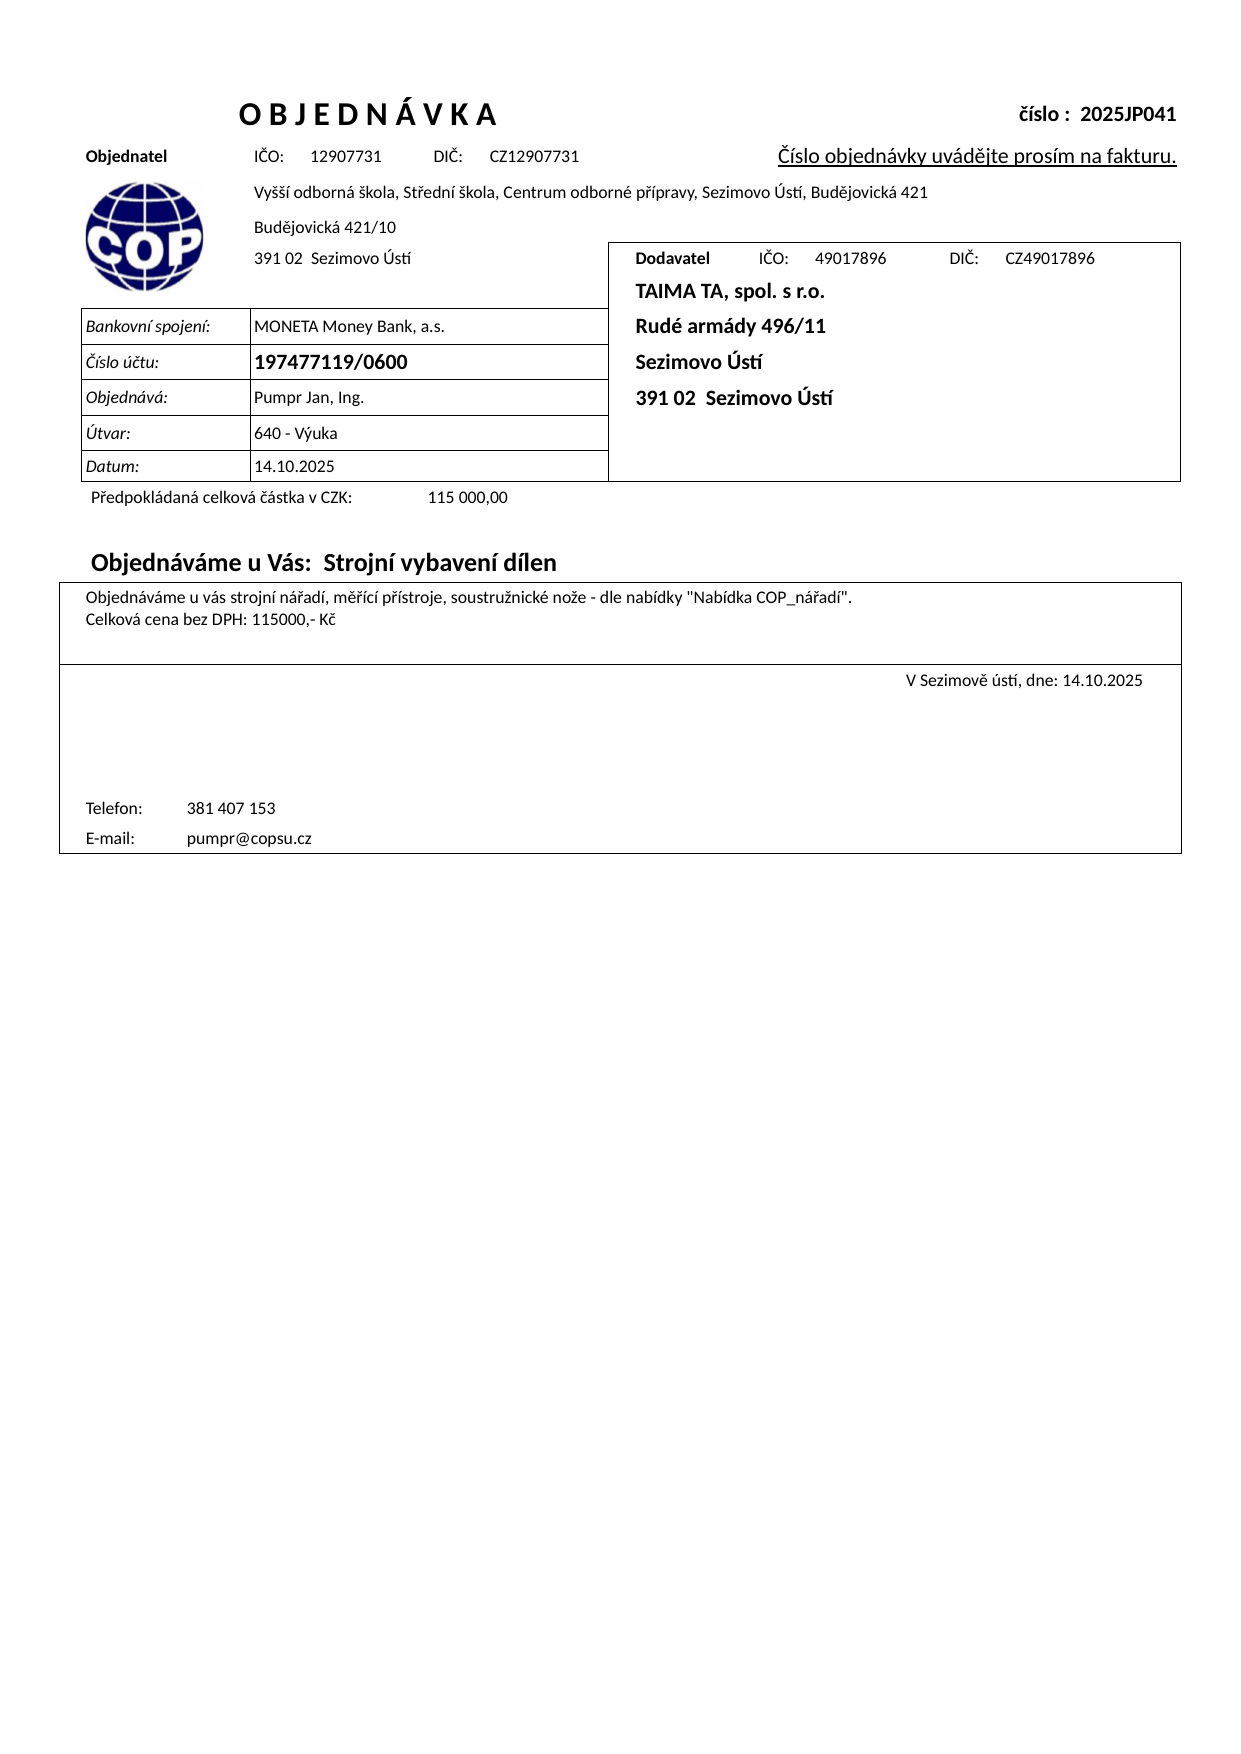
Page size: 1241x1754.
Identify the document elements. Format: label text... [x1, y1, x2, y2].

table_cell [59, 173, 81, 212]
table_cell MONETA Money Bank, a.s. [251, 309, 608, 343]
table_cell [60, 665, 463, 694]
table_cell Útvar: [82, 416, 250, 450]
table_cell [59, 854, 81, 884]
table_cell DIČ: [429, 138, 485, 173]
table_cell [59, 273, 250, 308]
table_cell [609, 379, 631, 414]
table_cell 381 407 153 [183, 793, 1181, 823]
table_cell [609, 450, 631, 481]
table_cell [59, 379, 81, 414]
table_cell 12907731 [306, 138, 429, 173]
table_cell [60, 763, 1181, 793]
table_cell [59, 242, 85, 273]
table_cell Číslo účtu: [82, 345, 250, 379]
table_cell [799, 695, 1069, 733]
table_cell Předpokládaná celková částka v CZK: [81, 482, 418, 512]
table_cell [609, 308, 631, 343]
table_cell Objednáváme u vás strojní nářadí, měřící přístroje, soustružnické nože - dle nabídky "Nabídka COP_nářadí". Celková cena bez DPH: 115000,- Kč [81, 583, 1181, 634]
table_cell IČO: [755, 243, 811, 273]
table_cell [81, 634, 1181, 664]
table_cell V Sezimově ústí, dne: 14.10.2025 [463, 665, 1147, 694]
table_cell [59, 481, 81, 512]
table_cell [1147, 665, 1181, 694]
table_cell [609, 243, 631, 273]
table_cell Telefon: [81, 793, 182, 823]
table_cell 391 02 Sezimovo Ústí [250, 242, 608, 273]
table_cell [60, 823, 81, 853]
table_cell IČO: [250, 138, 306, 173]
table_cell pumpr@copsu.cz [183, 823, 1181, 853]
table_cell 197477119/0600 [251, 345, 608, 379]
table_cell [81, 695, 182, 733]
table_cell [59, 512, 1181, 542]
table_cell [250, 273, 608, 308]
table_cell CZ12907731 [485, 138, 676, 173]
table_cell [60, 695, 81, 733]
table_cell Budějovická 421/10 [250, 212, 676, 242]
table_cell Bankovní spojení: [82, 309, 250, 343]
table_cell CZ49017896 [1001, 243, 1180, 273]
table_cell [59, 138, 81, 173]
table_cell 49017896 [811, 243, 945, 273]
table_cell Objednává: [82, 380, 250, 414]
table_cell Objednatel [81, 138, 250, 173]
table_cell 115 000,00 [418, 482, 1181, 512]
table_cell Vyšší odborná škola, Střední škola, Centrum odborné přípravy, Sezimovo Ústí, Budějovická 421 [250, 173, 1181, 212]
table_cell 640 - Výuka [251, 416, 608, 450]
table_cell DIČ: [945, 243, 1001, 273]
table_cell [631, 450, 1180, 481]
table_cell Dodavatel [631, 243, 754, 273]
table_cell Sezimovo Ústí [631, 344, 1180, 379]
table_cell O B J E D N Á V K A [59, 89, 676, 138]
table_cell [81, 854, 1181, 884]
table_cell [676, 212, 1181, 242]
table_cell [609, 273, 631, 308]
table_cell [1069, 695, 1181, 733]
table_cell [59, 450, 81, 481]
table_cell 391 02 Sezimovo Ústí [631, 379, 1180, 414]
table_header [59, 59, 1181, 89]
table_cell [59, 542, 81, 582]
table_cell [609, 344, 631, 379]
table_cell [60, 634, 81, 664]
table_cell [60, 733, 1181, 763]
table_cell [183, 695, 799, 733]
table_cell Číslo objednávky uvádějte prosím na fakturu. [676, 138, 1181, 173]
table_cell [59, 308, 81, 343]
table_cell [60, 583, 81, 634]
table_cell [59, 884, 1181, 914]
table_cell [59, 415, 81, 450]
table_cell Objednáváme u Vás: Strojní vybavení dílen [81, 542, 1181, 582]
table_cell [204, 212, 250, 242]
table_cell číslo : 2025JP041 [676, 89, 1181, 138]
table_cell [204, 242, 250, 273]
table_cell [60, 793, 81, 823]
table_cell Datum: [82, 451, 250, 481]
table_cell Pumpr Jan, Ing. [251, 380, 608, 414]
table_cell [631, 415, 1180, 450]
table_cell [216, 173, 250, 212]
table_cell [59, 344, 81, 379]
table_cell [609, 415, 631, 450]
table_cell TAIMA TA, spol. s r.o. [631, 273, 1180, 308]
table_cell Rudé armády 496/11 [631, 308, 1180, 343]
table_cell E-mail: [81, 823, 182, 853]
table_cell 14.10.2025 [251, 451, 608, 481]
table_cell [59, 212, 85, 242]
table_cell [81, 173, 216, 212]
